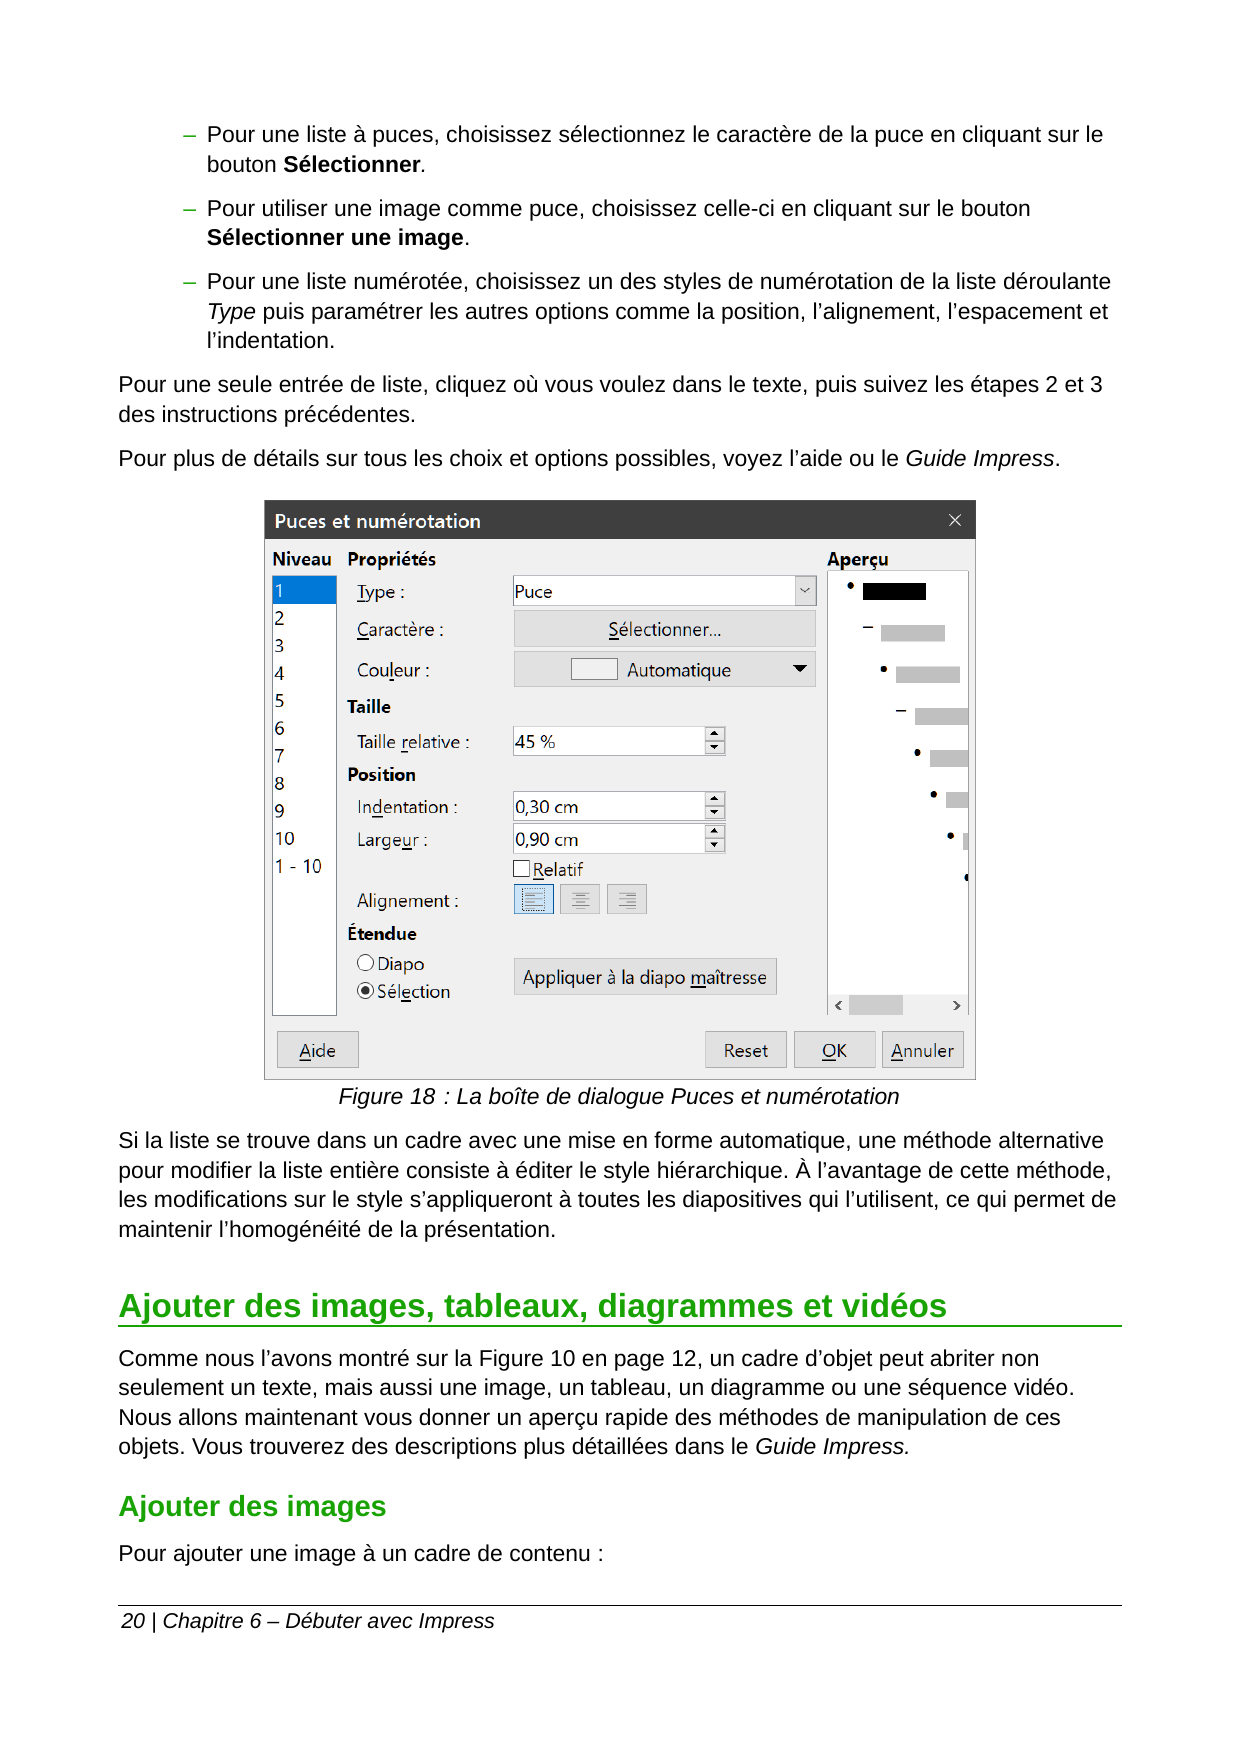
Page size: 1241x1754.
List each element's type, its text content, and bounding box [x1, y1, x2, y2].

text Pour une seule entrée de liste, cliquez où vous voulez dans le texte, puis suivez les étapes 2 et 3 des instructions précédentes. [118, 368, 1122, 427]
subtitle Ajouter des images [118, 1489, 1122, 1522]
list Pour une liste numérotée, choisissez un des styles de numérotation de la liste déroulante Type puis paramétrer les autres options comme la position, l’alignement, l’espacement et l’indentation. [183, 265, 1122, 354]
picture [264, 500, 976, 1080]
text Figure 18 : La boîte de dialogue Puces et numérotation [118, 1080, 1122, 1109]
list Pour utiliser une image comme puce, choisissez celle-ci en cliquant sur le bouton Sélectionner une image. [183, 192, 1122, 251]
text Pour ajouter une image à un cadre de contenu : [118, 1537, 1122, 1566]
subtitle Ajouter des images, tableaux, diagrammes et vidéos [118, 1286, 1122, 1325]
text Pour plus de détails sur tous les choix et options possibles, voyez l’aide ou le Guide Impress. [118, 442, 1122, 471]
list Pour une liste à puces, choisissez sélectionnez le caractère de la puce en cliquant sur le bouton Sélectionner. [183, 118, 1122, 177]
text Comme nous l’avons montré sur la Figure 10 en page 12, un cadre d’objet peut abriter non seulement un texte, mais aussi une image, un tableau, un diagramme ou une séquence vidéo. Nous allons maintenant vous donner un aperçu rapide des méthodes de manipulation de ces objets. Vous trouverez des descriptions plus détaillées dans le Guide Impress. [118, 1342, 1122, 1459]
